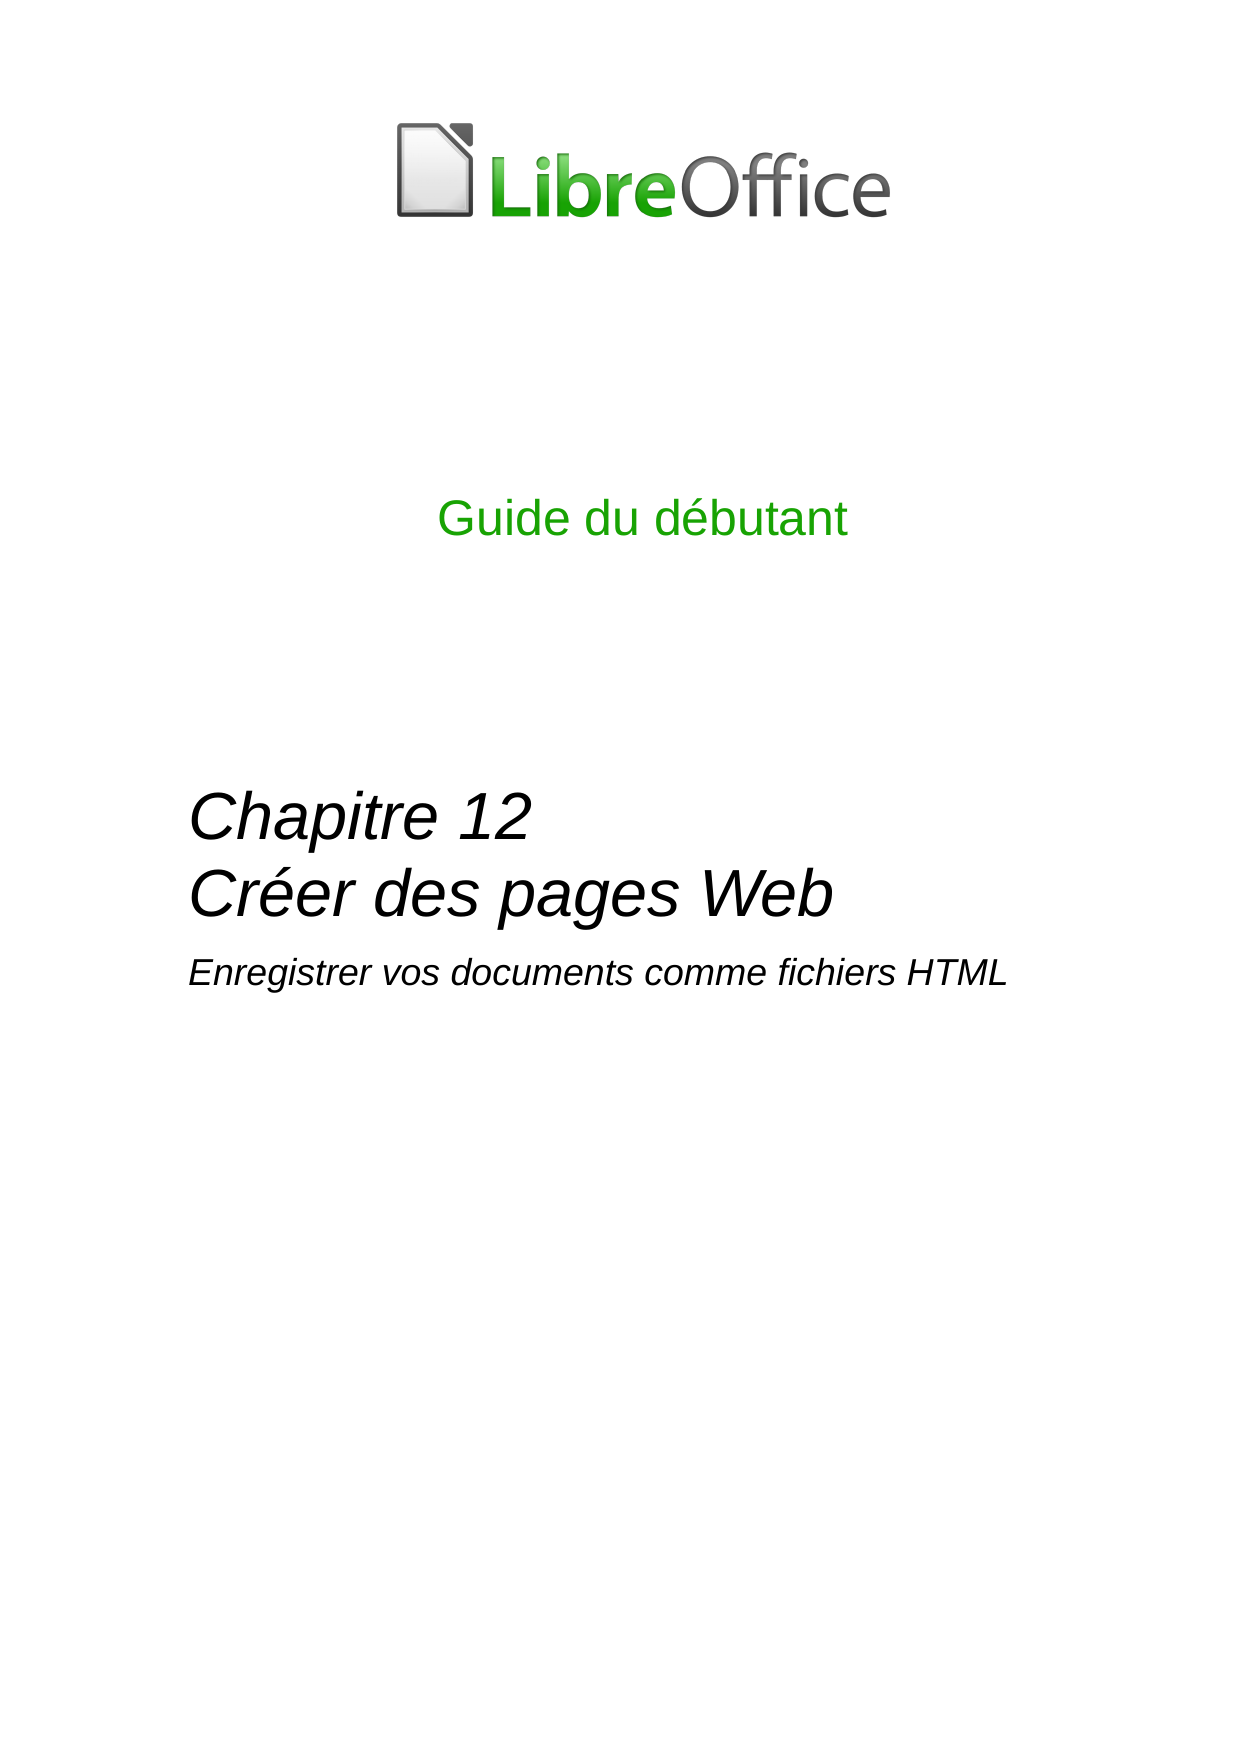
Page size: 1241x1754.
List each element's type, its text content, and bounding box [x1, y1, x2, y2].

subtitle Enregistrer vos documents comme fichiers HTML [188, 950, 1098, 993]
title Chapitre 12 Créer des pages Web [188, 777, 1098, 931]
text Guide du débutant [188, 489, 1098, 546]
picture [392, 118, 893, 224]
